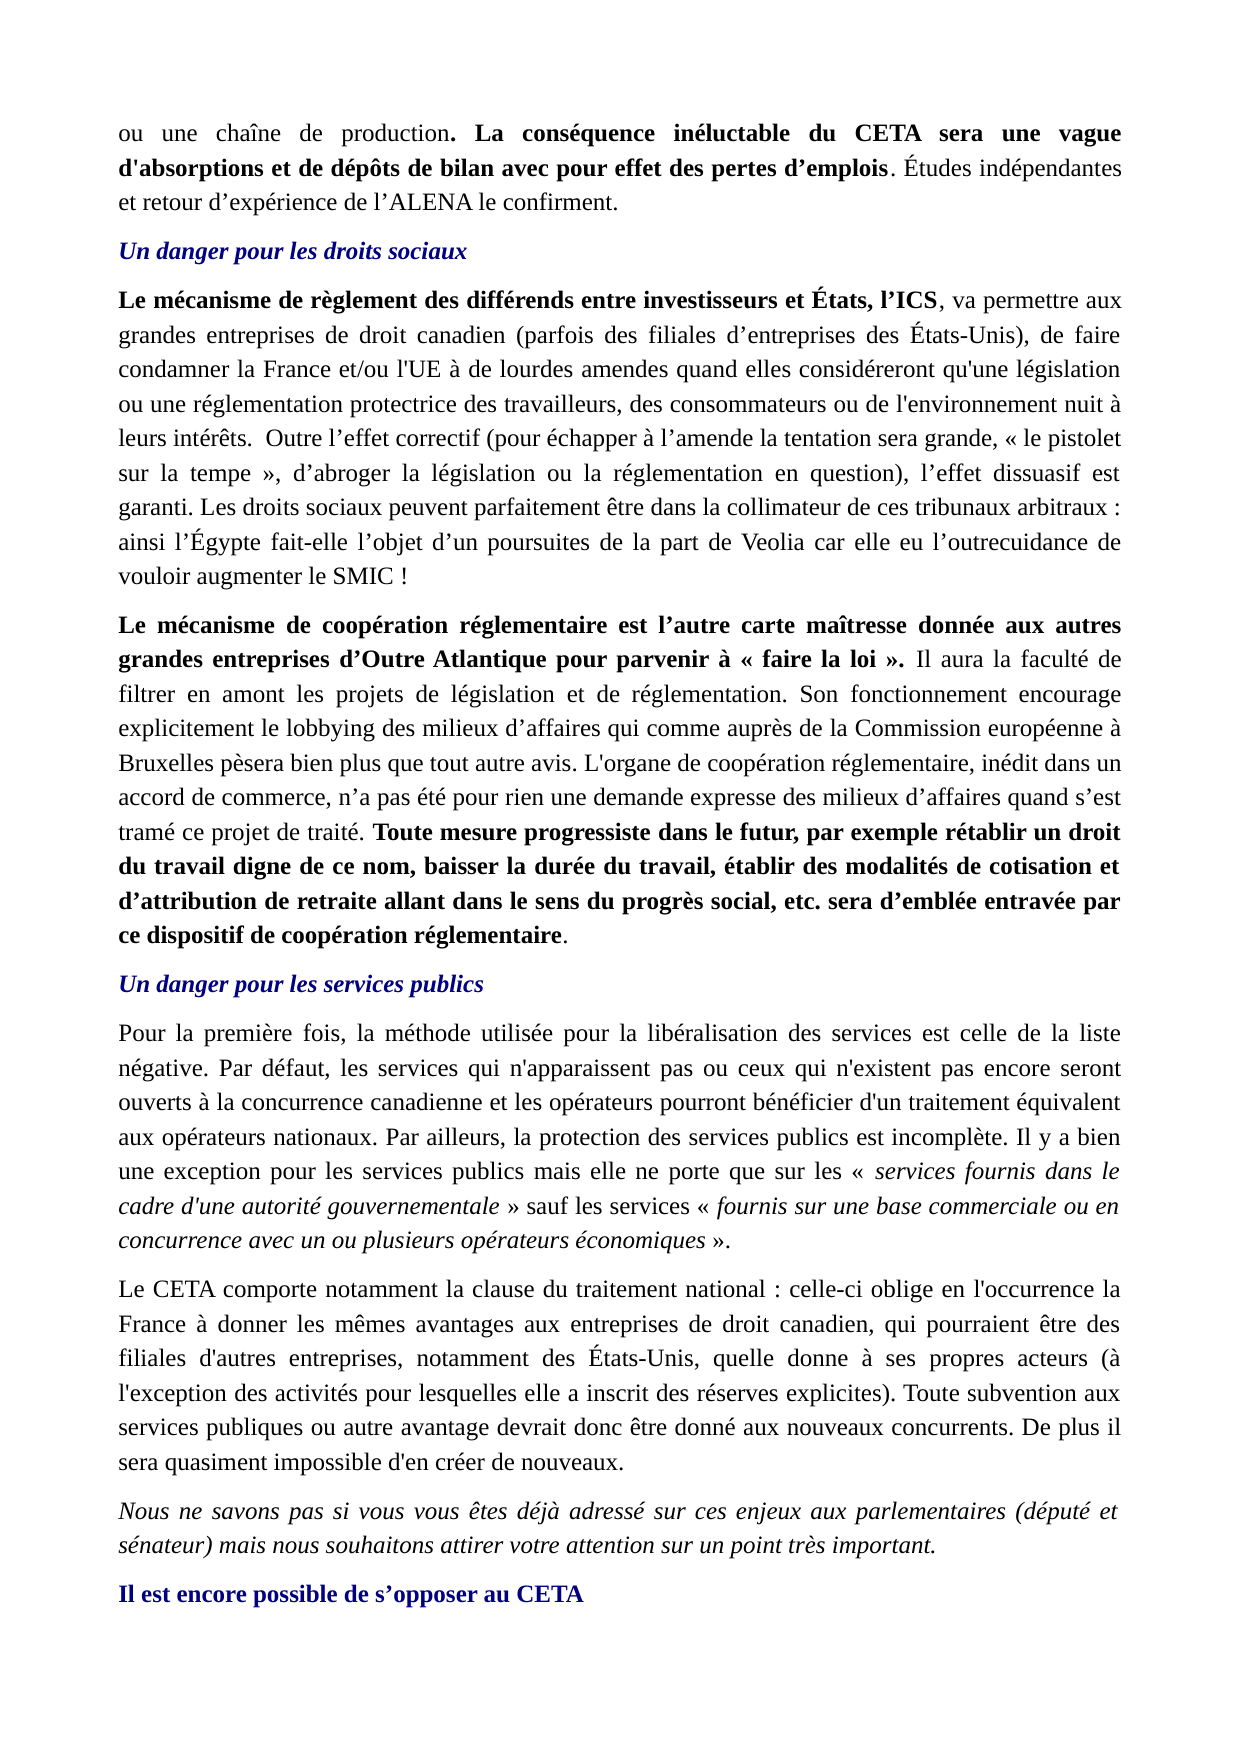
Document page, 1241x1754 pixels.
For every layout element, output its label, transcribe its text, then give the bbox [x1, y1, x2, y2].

text Nous ne savons pas si vous vous êtes déjà adressé sur ces enjeux aux parlementaires (député et sénateur) mais nous souhaitons attirer votre attention sur un point très important. [118, 1496, 1122, 1559]
text Un danger pour les droits sociaux [118, 236, 1122, 265]
text Le CETA comporte notamment la clause du traitement national : celle-ci oblige en l'occurrence la France à donner les mêmes avantages aux entreprises de droit canadien, qui pourraient être des filiales d'autres entreprises, notamment des États-Unis, quelle donne à ses propres acteurs (à l'exception des activités pour lesquelles elle a inscrit des réserves explicites). Toute subvention aux services publiques ou autre avantage devrait donc être donné aux nouveaux concurrents. De plus il sera quasiment impossible d'en créer de nouveaux. [118, 1274, 1122, 1476]
text Le mécanisme de règlement des différends entre investisseurs et États, l’ICS, va permettre aux grandes entreprises de droit canadien (parfois des filiales d’entreprises des États-Unis), de faire condamner la France et/ou l'UE à de lourdes amendes quand elles considéreront qu'une législation ou une réglementation protectrice des travailleurs, des consommateurs ou de l'environnement nuit à leurs intérêts. Outre l’effet correctif (pour échapper à l’amende la tentation sera grande, « le pistolet sur la tempe », d’abroger la législation ou la réglementation en question), l’effet dissuasif est garanti. Les droits sociaux peuvent parfaitement être dans la collimateur de ces tribunaux arbitraux : ainsi l’Égypte fait-elle l’objet d’un poursuites de la part de Veolia car elle eu l’outrecuidance de vouloir augmenter le SMIC ! [118, 285, 1122, 590]
text Pour la première fois, la méthode utilisée pour la libéralisation des services est celle de la liste négative. Par défaut, les services qui n'apparaissent pas ou ceux qui n'existent pas encore seront ouverts à la concurrence canadienne et les opérateurs pourront bénéficier d'un traitement équivalent aux opérateurs nationaux. Par ailleurs, la protection des services publics est incomplète. Il y a bien une exception pour les services publics mais elle ne porte que sur les « services fournis dans le cadre d'une autorité gouvernementale » sauf les services « fournis sur une base commerciale ou en concurrence avec un ou plusieurs opérateurs économiques ». [118, 1018, 1122, 1254]
text Un danger pour les services publics [118, 969, 1122, 998]
text ou une chaîne de production. La conséquence inéluctable du CETA sera une vague d'absorptions et de dépôts de bilan avec pour effet des pertes d’emplois. Études indépendantes et retour d’expérience de l’ALENA le confirment. [118, 118, 1122, 216]
text Il est encore possible de s’opposer au CETA [118, 1579, 1122, 1608]
text Le mécanisme de coopération réglementaire est l’autre carte maîtresse donnée aux autres grandes entreprises d’Outre Atlantique pour parvenir à « faire la loi ». Il aura la faculté de filtrer en amont les projets de législation et de réglementation. Son fonctionnement encourage explicitement le lobbying des milieux d’affaires qui comme auprès de la Commission européenne à Bruxelles pèsera bien plus que tout autre avis. L'organe de coopération réglementaire, inédit dans un accord de commerce, n’a pas été pour rien une demande expresse des milieux d’affaires quand s’est tramé ce projet de traité. Toute mesure progressiste dans le futur, par exemple rétablir un droit du travail digne de ce nom, baisser la durée du travail, établir des modalités de cotisation et d’attribution de retraite allant dans le sens du progrès social, etc. sera d’emblée entravée par ce dispositif de coopération réglementaire. [118, 610, 1122, 949]
